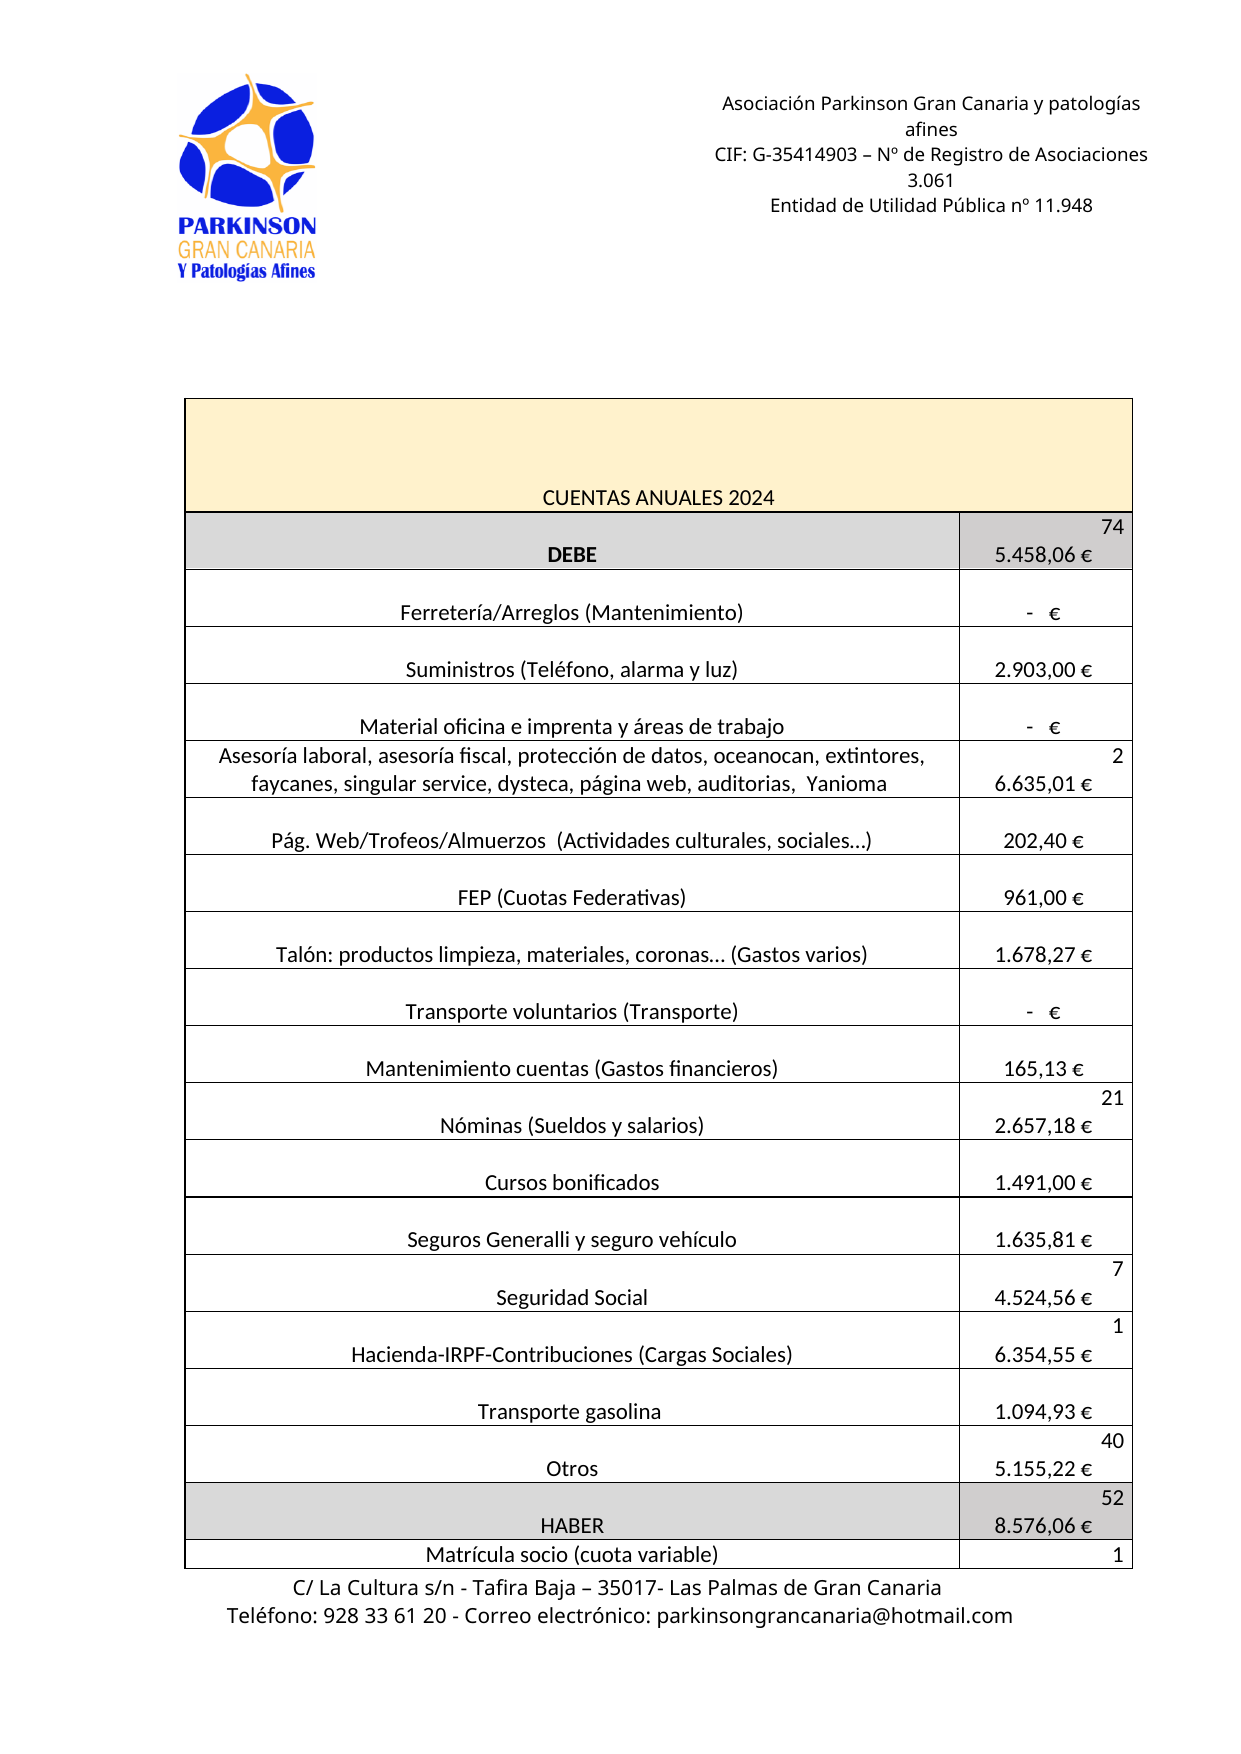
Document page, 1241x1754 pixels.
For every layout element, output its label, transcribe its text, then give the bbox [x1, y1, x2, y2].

table_cell 165,13 € [960, 1026, 1132, 1082]
table_cell HABER [186, 1483, 959, 1539]
table_cell 405.155,22 € [960, 1426, 1132, 1482]
table_cell Mantenimiento cuentas (Gastos financieros) [186, 1026, 959, 1082]
table_cell DEBE [186, 513, 959, 568]
table_cell Otros [186, 1426, 959, 1482]
table_cell 1.678,27 € [960, 912, 1132, 968]
table_cell Transporte gasolina [186, 1369, 959, 1425]
table_cell Seguros Generalli y seguro vehículo [186, 1198, 959, 1253]
table_cell Hacienda-IRPF-Contribuciones (Cargas Sociales) [186, 1312, 959, 1368]
table_cell 1.635,81 € [960, 1198, 1132, 1253]
table_cell Nóminas (Sueldos y salarios) [186, 1083, 959, 1139]
table_cell - € [960, 684, 1132, 740]
table_cell Talón: productos limpieza, materiales, coronas… (Gastos varios) [186, 912, 959, 968]
table_cell - € [960, 969, 1132, 1025]
table_cell 16.354,55 € [960, 1312, 1132, 1368]
table_cell Matrícula socio (cuota variable) [186, 1540, 959, 1568]
table_cell Asesoría laboral, asesoría fiscal, protección de datos, oceanocan, extintores, faycanes, singular service, dysteca, página web, auditorias, Yanioma [186, 741, 959, 797]
table_header CUENTAS ANUALES 2024 [186, 399, 1132, 511]
table_cell 1.094,93 € [960, 1369, 1132, 1425]
table_cell 212.657,18 € [960, 1083, 1132, 1139]
table_cell 74.524,56 € [960, 1255, 1132, 1311]
table_cell 1.491,00 € [960, 1140, 1132, 1196]
table_cell 202,40 € [960, 798, 1132, 854]
table_cell 528.576,06 € [960, 1483, 1132, 1539]
table_cell Ferretería/Arreglos (Mantenimiento) [186, 570, 959, 626]
table_cell - € [960, 570, 1132, 626]
table_cell 961,00 € [960, 855, 1132, 911]
table_cell Suministros (Teléfono, alarma y luz) [186, 627, 959, 683]
table_cell Transporte voluntarios (Transporte) [186, 969, 959, 1025]
table_cell Seguridad Social [186, 1255, 959, 1311]
table_cell 26.635,01 € [960, 741, 1132, 797]
table_cell 1 [960, 1540, 1132, 1568]
table_cell Material oficina e imprenta y áreas de trabajo [186, 684, 959, 740]
table_cell Cursos bonificados [186, 1140, 959, 1196]
table_cell Pág. Web/Trofeos/Almuerzos (Actividades culturales, sociales…) [186, 798, 959, 854]
table_cell FEP (Cuotas Federativas) [186, 855, 959, 911]
table_cell 745.458,06 € [960, 513, 1132, 568]
table_cell 2.903,00 € [960, 627, 1132, 683]
